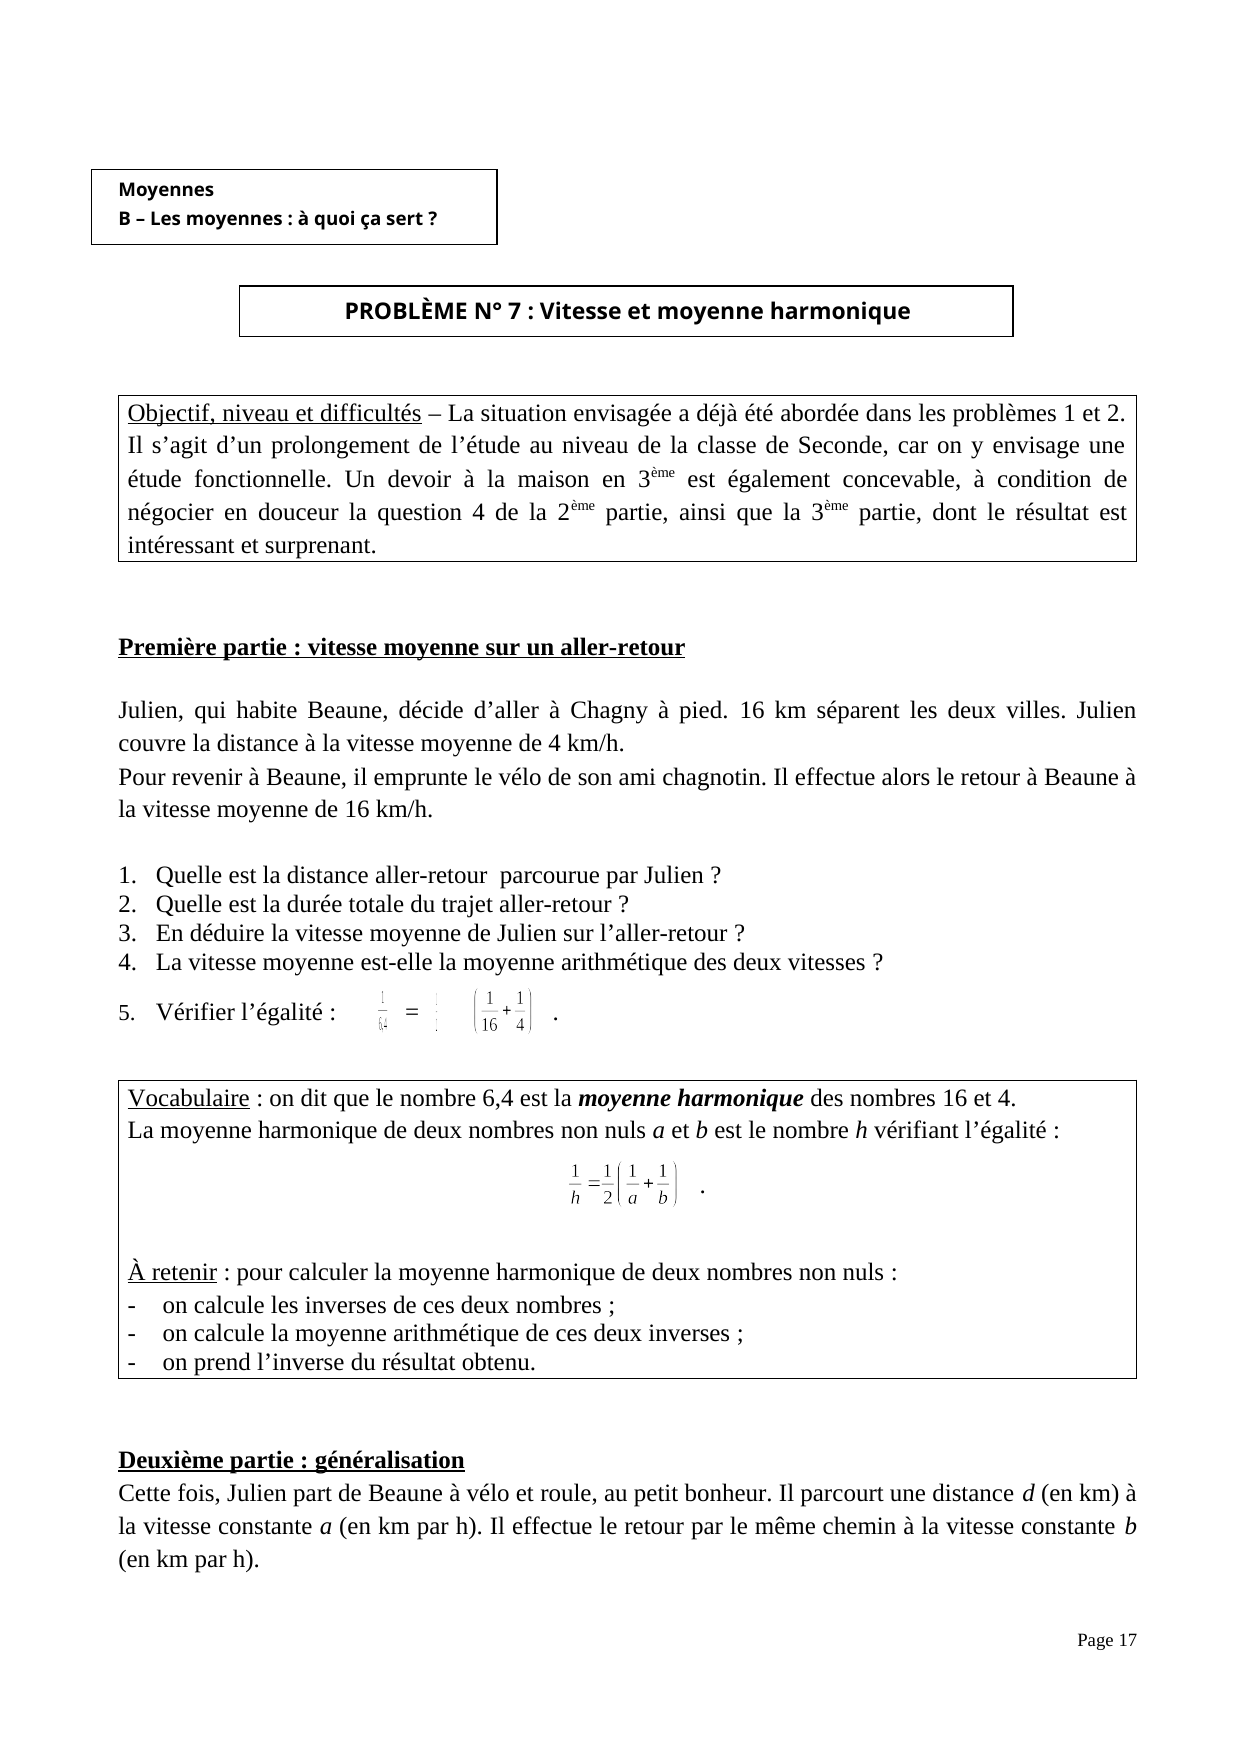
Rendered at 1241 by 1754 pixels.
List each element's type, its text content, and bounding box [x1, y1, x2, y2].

text À retenir : pour calculer la moyenne harmonique de deux nombres non nuls : [119, 1254, 1136, 1286]
list La vitesse moyenne est-elle la moyenne arithmétique des deux vitesses ? [118, 947, 1137, 976]
list Quelle est la durée totale du trajet aller-retour ? [118, 889, 1137, 918]
text [1014, 295, 1137, 327]
list Vérifier l’égalité : =. [118, 976, 1137, 1046]
list En déduire la vitesse moyenne de Julien sur l’aller-retour ? [118, 918, 1137, 947]
list on calcule les inverses de ces deux nombres ; [119, 1287, 1136, 1315]
text B – Les moyennes : à quoi ça sert ? [118, 206, 496, 231]
text . [119, 1146, 1136, 1219]
text Pour revenir à Beaune, il emprunte le vélo de son ami chagnotin. Il effectue alors le retour à Beaune à la vitesse moyenne de 16 km/h. [118, 762, 1137, 823]
list Quelle est la distance aller-retour parcourue par Julien ? [118, 861, 1137, 889]
text [498, 176, 1137, 202]
text Deuxième partie : généralisation [118, 1445, 1137, 1474]
text La moyenne harmonique de deux nombres non nuls a et b est le nombre h vérifiant l’égalité : [119, 1112, 1136, 1144]
text Cette fois, Julien part de Beaune à vélo et roule, au petit bonheur. Il parcourt une distance d (en km) à la vitesse constante a (en km par h). Il effectue le retour par le même chemin à la vitesse constante b (en km par h). [118, 1478, 1137, 1573]
list on calcule la moyenne arithmétique de ces deux inverses ; [119, 1315, 1136, 1344]
list on prend l’inverse du résultat obtenu. [119, 1344, 1136, 1378]
text Première partie : vitesse moyenne sur un aller-retour [118, 632, 1137, 661]
text Vocabulaire : on dit que le nombre 6,4 est la moyenne harmonique des nombres 16 et 4. [119, 1081, 1136, 1111]
text [498, 206, 1137, 231]
text Moyennes [118, 176, 496, 202]
text [118, 295, 239, 327]
text Julien, qui habite Beaune, décide d’aller à Chagny à pied. 16 km séparent les deux villes. Julien couvre la distance à la vitesse moyenne de 4 km/h. [118, 696, 1137, 757]
text PROBLÈME N° 7 : Vitesse et moyenne harmonique [240, 295, 1012, 327]
text Objectif, niveau et difficultés – La situation envisagée a déjà été abordée dans les problèmes 1 et 2. Il s’agit d’un prolongement de l’étude au niveau de la classe de Seconde, car on y envisage une étude fonctionnelle. Un devoir à la maison en 3ème est également concevable, à condition de négocier en douceur la question 4 de la 2ème partie, ainsi que la 3ème partie, dont le résultat est intéressant et surprenant. [119, 396, 1136, 561]
